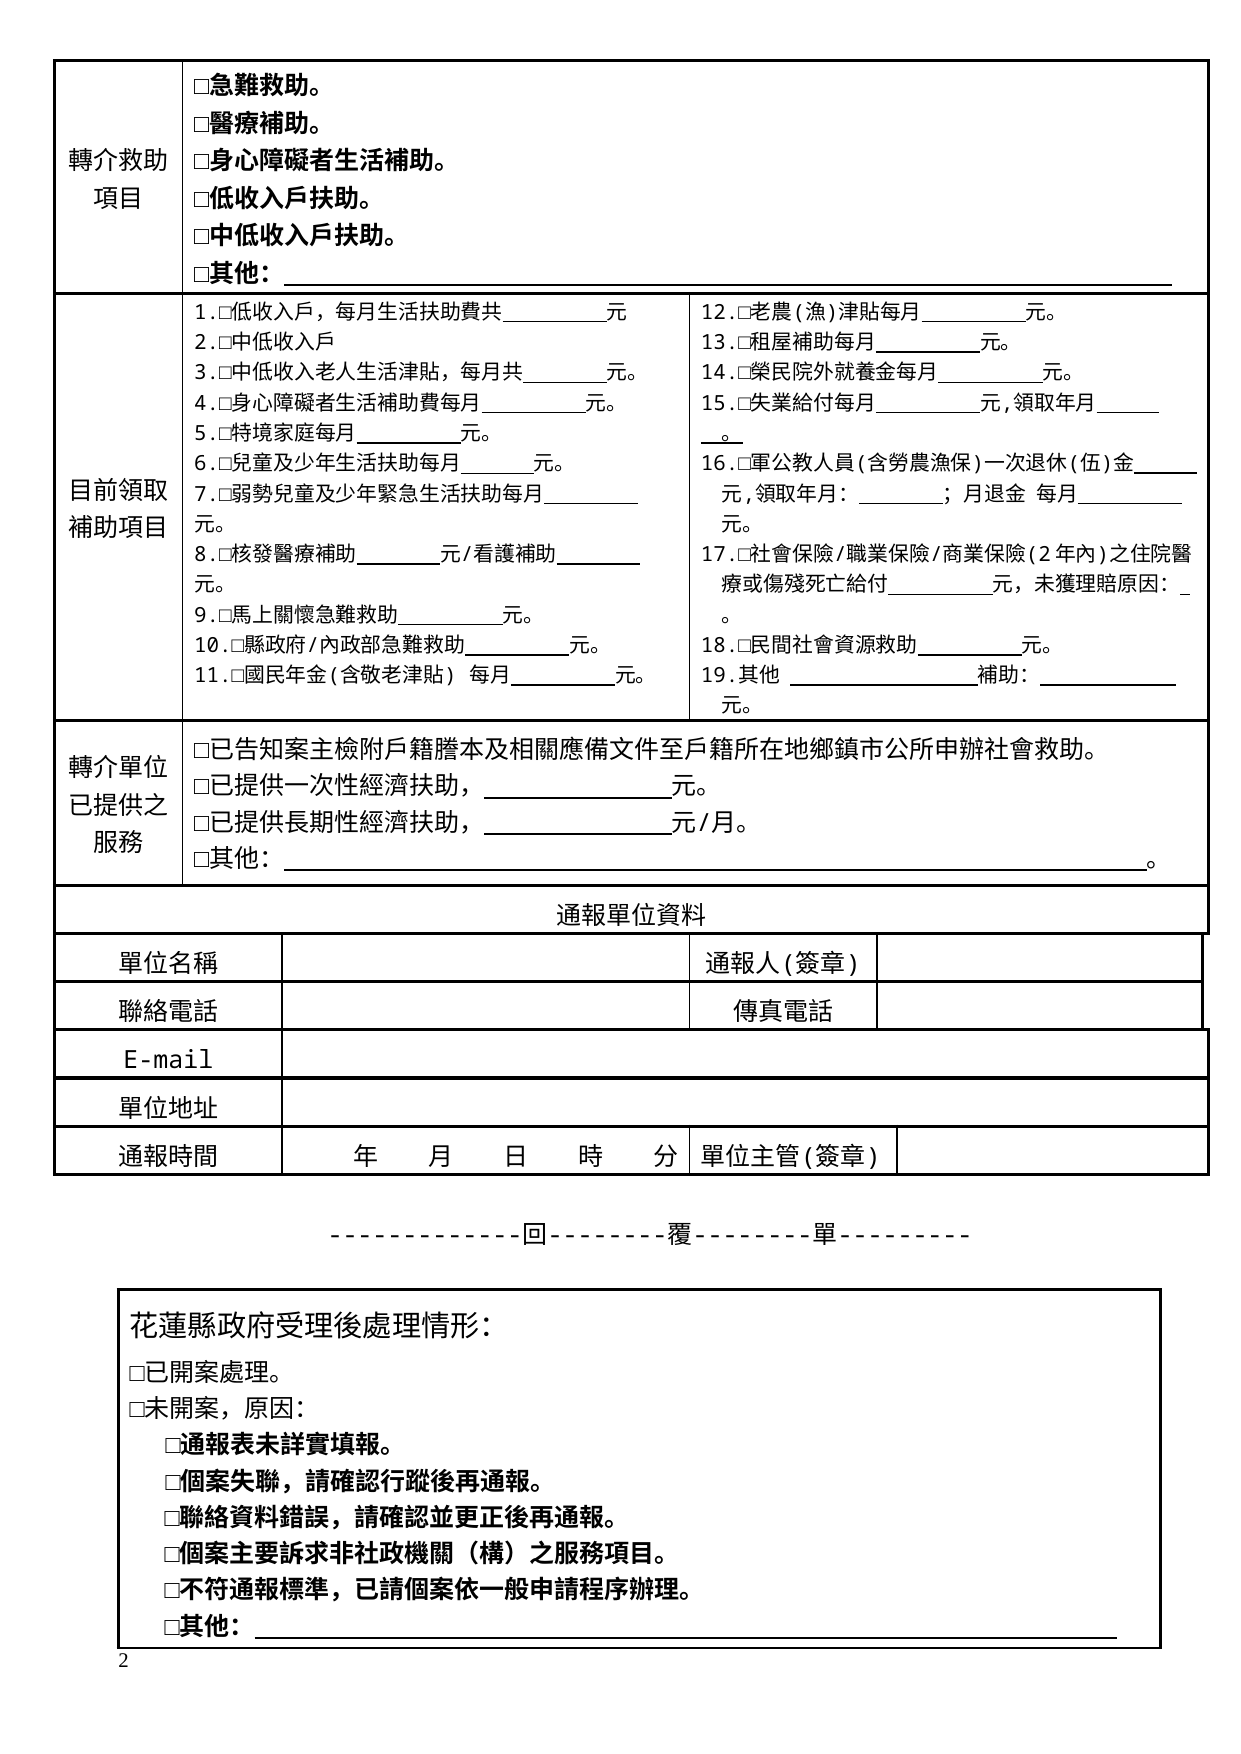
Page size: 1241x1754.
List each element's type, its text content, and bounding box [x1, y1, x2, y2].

table_cell 轉介單位已提供之服務 [56, 722, 182, 884]
table_cell [283, 1080, 1207, 1124]
text -------------回--------覆--------單--------- [118, 1213, 1181, 1251]
table_cell [283, 983, 689, 1028]
table_cell [878, 935, 1201, 980]
table_cell □已告知案主檢附戶籍謄本及相關應備文件至戶籍所在地鄉鎮市公所申辦社會救助。 □已提供一次性經濟扶助， 元。 □已提供長期性經濟扶助， 元/月。 □其他： 。 [183, 722, 1207, 884]
table_cell [898, 1128, 1207, 1173]
table_cell 1.□低收入戶，每月生活扶助費共 元 2.□中低收入戶 3.□中低收入老人生活津貼，每月共 元。 4.□身心障礙者生活補助費每月 元。 5.□特境家庭每月 元。 6.□兒童及少年生活扶助每月 元。 7.□弱勢兒童及少年緊急生活扶助每月 元。 8.□核發醫療補助 元/看護補助 元。 9.□馬上關懷急難救助 元。 10.□縣政府/內政部急難救助 元。 11.□國民年金(含敬老津貼) 每月 元。 [183, 295, 689, 719]
table_cell 通報單位資料 [56, 887, 1207, 932]
table_cell 單位名稱 [56, 935, 281, 980]
table_header 花蓮縣政府受理後處理情形： □已開案處理。 □未開案，原因： □通報表未詳實填報。 □個案失聯，請確認行蹤後再通報。 □聯絡資料錯誤，請確認並更正後再通報。 □個案主要訴求非社政機關（構）之服務項目。 □不符通報標準，已請個案依一般申請程序辦理。 □其他： [120, 1291, 1159, 1647]
table_cell 目前領取 補助項目 [56, 295, 182, 719]
table_cell □急難救助。 □醫療補助。 □身心障礙者生活補助。 □低收入戶扶助。 □中低收入戶扶助。 □其他： [183, 62, 1207, 292]
table_cell 傳真電話 [690, 983, 876, 1028]
table_cell 12.□老農(漁)津貼每月 元。 13.□租屋補助每月 元。 14.□榮民院外就養金每月 元。 15.□失業給付每月 元,領取年月 。 16.□軍公教人員(含勞農漁保)一次退休(伍)金 元,領取年月： ；月退金 每月 元。 17.□社會保險/職業保險/商業保險(2年內)之住院醫療或傷殘死亡給付 元，未獲理賠原因： 。 18.□民間社會資源救助 元。 19.其他 補助： 元。 [690, 295, 1207, 719]
table_cell 轉介救助項目 [56, 62, 182, 292]
table_cell 單位主管(簽章) [690, 1128, 896, 1173]
table_cell 年 月 日 時 分 [283, 1128, 689, 1173]
table_cell [878, 983, 1201, 1028]
table_cell 單位地址 [56, 1080, 281, 1124]
table_cell 通報時間 [56, 1128, 281, 1173]
table_cell 聯絡電話 [56, 983, 281, 1028]
table_cell E-mail [56, 1031, 281, 1076]
table_cell [283, 935, 689, 980]
table_cell [283, 1031, 1207, 1076]
table_cell 通報人(簽章) [690, 935, 876, 980]
